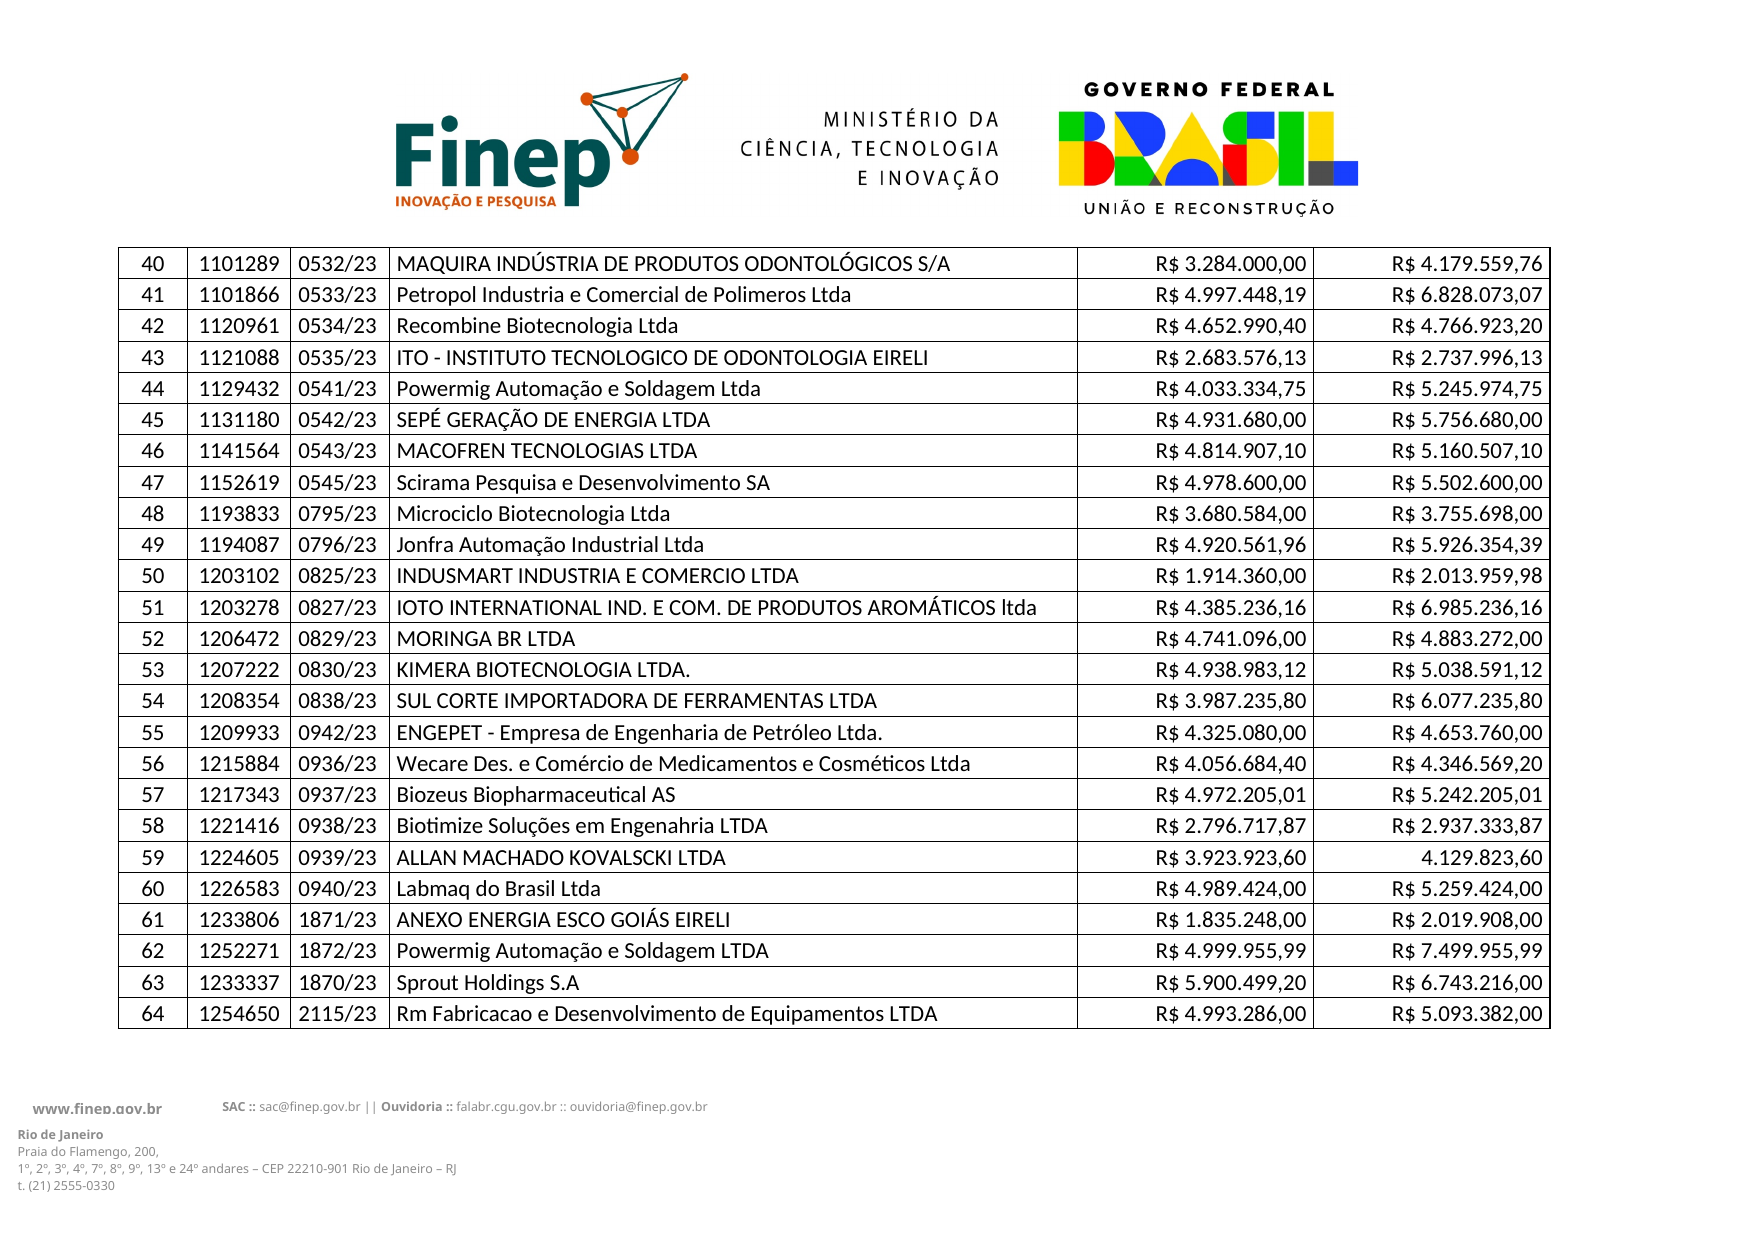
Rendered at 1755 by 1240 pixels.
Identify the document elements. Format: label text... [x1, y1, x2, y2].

table_cell 55 [119, 717, 187, 747]
table_cell 1215884 [188, 748, 290, 778]
table_cell 0940/23 [291, 873, 389, 903]
table_cell R$ 7.499.955,99 [1314, 935, 1549, 966]
table_cell R$ 4.978.600,00 [1078, 467, 1313, 497]
table_cell 1203278 [188, 592, 290, 622]
table_cell 50 [119, 560, 187, 591]
table_cell 1207222 [188, 654, 290, 684]
table_cell 1233806 [188, 904, 290, 934]
table_cell 56 [119, 748, 187, 778]
table_cell 1194087 [188, 529, 290, 559]
table_cell 42 [119, 310, 187, 341]
table_cell R$ 5.038.591,12 [1314, 654, 1549, 684]
table_cell 58 [119, 810, 187, 841]
table_cell Sprout Holdings S.A [390, 967, 1077, 997]
table_cell 40 [119, 248, 187, 278]
table_cell 0838/23 [291, 685, 389, 716]
table_cell 1208354 [188, 685, 290, 716]
table_cell Powermig Automação e Soldagem LTDA [390, 935, 1077, 966]
table_cell R$ 4.920.561,96 [1078, 529, 1313, 559]
table_cell Microciclo Biotecnologia Ltda [390, 498, 1077, 528]
table_cell 1217343 [188, 779, 290, 809]
table_cell 1203102 [188, 560, 290, 591]
table_cell 4.129.823,60 [1314, 842, 1549, 872]
table_cell R$ 4.931.680,00 [1078, 404, 1313, 434]
table_cell 0533/23 [291, 279, 389, 309]
table_cell R$ 4.989.424,00 [1078, 873, 1313, 903]
table_cell 1206472 [188, 623, 290, 653]
table_cell Scirama Pesquisa e Desenvolvimento SA [390, 467, 1077, 497]
table_cell R$ 2.683.576,13 [1078, 342, 1313, 372]
table_cell R$ 2.013.959,98 [1314, 560, 1549, 591]
table_cell SUL CORTE IMPORTADORA DE FERRAMENTAS LTDA [390, 685, 1077, 716]
table_cell 43 [119, 342, 187, 372]
table_cell R$ 2.937.333,87 [1314, 810, 1549, 841]
table_cell 0543/23 [291, 435, 389, 466]
table_cell 51 [119, 592, 187, 622]
table_cell ITO - INSTITUTO TECNOLOGICO DE ODONTOLOGIA EIRELI [390, 342, 1077, 372]
table_cell 0795/23 [291, 498, 389, 528]
table_cell R$ 6.985.236,16 [1314, 592, 1549, 622]
table_cell R$ 3.755.698,00 [1314, 498, 1549, 528]
table_cell 0827/23 [291, 592, 389, 622]
table_cell R$ 4.056.684,40 [1078, 748, 1313, 778]
table_cell 1254650 [188, 998, 290, 1028]
table_cell R$ 4.993.286,00 [1078, 998, 1313, 1028]
table_cell R$ 4.652.990,40 [1078, 310, 1313, 341]
table_cell 0830/23 [291, 654, 389, 684]
table_cell 49 [119, 529, 187, 559]
table_cell R$ 6.828.073,07 [1314, 279, 1549, 309]
table_cell MORINGA BR LTDA [390, 623, 1077, 653]
table_cell R$ 4.346.569,20 [1314, 748, 1549, 778]
table_cell 57 [119, 779, 187, 809]
table_cell 1120961 [188, 310, 290, 341]
table_cell 2115/23 [291, 998, 389, 1028]
table_cell R$ 5.259.424,00 [1314, 873, 1549, 903]
table_cell Rm Fabricacao e Desenvolvimento de Equipamentos LTDA [390, 998, 1077, 1028]
table_cell 1101866 [188, 279, 290, 309]
table_cell R$ 4.385.236,16 [1078, 592, 1313, 622]
table_cell 44 [119, 373, 187, 403]
table_cell 1129432 [188, 373, 290, 403]
table_cell R$ 4.766.923,20 [1314, 310, 1549, 341]
table_cell 0939/23 [291, 842, 389, 872]
table_cell INDUSMART INDUSTRIA E COMERCIO LTDA [390, 560, 1077, 591]
table_cell 0942/23 [291, 717, 389, 747]
table_cell 1226583 [188, 873, 290, 903]
table_cell 1101289 [188, 248, 290, 278]
table_cell R$ 4.653.760,00 [1314, 717, 1549, 747]
table_cell R$ 3.284.000,00 [1078, 248, 1313, 278]
table_cell R$ 2.796.717,87 [1078, 810, 1313, 841]
table_cell R$ 5.502.600,00 [1314, 467, 1549, 497]
table_cell R$ 3.680.584,00 [1078, 498, 1313, 528]
table_cell 0542/23 [291, 404, 389, 434]
table_cell R$ 5.242.205,01 [1314, 779, 1549, 809]
table_cell R$ 5.926.354,39 [1314, 529, 1549, 559]
table_cell 1233337 [188, 967, 290, 997]
table_cell Jonfra Automação Industrial Ltda [390, 529, 1077, 559]
table_cell 60 [119, 873, 187, 903]
table_cell R$ 2.019.908,00 [1314, 904, 1549, 934]
table_cell ALLAN MACHADO KOVALSCKI LTDA [390, 842, 1077, 872]
table_cell 59 [119, 842, 187, 872]
table_cell 0532/23 [291, 248, 389, 278]
table_cell 0796/23 [291, 529, 389, 559]
table_cell 1141564 [188, 435, 290, 466]
table_cell 0535/23 [291, 342, 389, 372]
table_cell 1872/23 [291, 935, 389, 966]
table_cell R$ 4.938.983,12 [1078, 654, 1313, 684]
table_cell 1870/23 [291, 967, 389, 997]
table_cell 1209933 [188, 717, 290, 747]
table_cell Labmaq do Brasil Ltda [390, 873, 1077, 903]
table_cell ENGEPET - Empresa de Engenharia de Petróleo Ltda. [390, 717, 1077, 747]
table_cell 1193833 [188, 498, 290, 528]
table_cell Petropol Industria e Comercial de Polimeros Ltda [390, 279, 1077, 309]
table_cell R$ 4.814.907,10 [1078, 435, 1313, 466]
table_cell 1152619 [188, 467, 290, 497]
table_cell KIMERA BIOTECNOLOGIA LTDA. [390, 654, 1077, 684]
table_cell Wecare Des. e Comércio de Medicamentos e Cosméticos Ltda [390, 748, 1077, 778]
table_cell 62 [119, 935, 187, 966]
table_cell R$ 2.737.996,13 [1314, 342, 1549, 372]
table_cell R$ 5.900.499,20 [1078, 967, 1313, 997]
table_cell 47 [119, 467, 187, 497]
table_cell R$ 6.077.235,80 [1314, 685, 1549, 716]
table_cell 52 [119, 623, 187, 653]
table_cell Powermig Automação e Soldagem Ltda [390, 373, 1077, 403]
table_cell R$ 1.835.248,00 [1078, 904, 1313, 934]
table_cell 41 [119, 279, 187, 309]
table_cell 1224605 [188, 842, 290, 872]
table_cell 0534/23 [291, 310, 389, 341]
table_cell IOTO INTERNATIONAL IND. E COM. DE PRODUTOS AROMÁTICOS ltda [390, 592, 1077, 622]
table_cell R$ 4.972.205,01 [1078, 779, 1313, 809]
table_cell 0545/23 [291, 467, 389, 497]
table_cell 1252271 [188, 935, 290, 966]
table_cell Recombine Biotecnologia Ltda [390, 310, 1077, 341]
table_cell 46 [119, 435, 187, 466]
table_cell 61 [119, 904, 187, 934]
table_cell 0541/23 [291, 373, 389, 403]
table_cell 1131180 [188, 404, 290, 434]
table_cell R$ 5.756.680,00 [1314, 404, 1549, 434]
table_cell R$ 5.245.974,75 [1314, 373, 1549, 403]
table_cell 45 [119, 404, 187, 434]
table_cell 1221416 [188, 810, 290, 841]
table_cell 54 [119, 685, 187, 716]
table_cell R$ 1.914.360,00 [1078, 560, 1313, 591]
table_cell R$ 4.325.080,00 [1078, 717, 1313, 747]
table_cell R$ 4.997.448,19 [1078, 279, 1313, 309]
table_cell 0825/23 [291, 560, 389, 591]
table_cell MACOFREN TECNOLOGIAS LTDA [390, 435, 1077, 466]
table_cell R$ 5.160.507,10 [1314, 435, 1549, 466]
table_cell 1121088 [188, 342, 290, 372]
table_cell Biozeus Biopharmaceutical AS [390, 779, 1077, 809]
table_cell R$ 5.093.382,00 [1314, 998, 1549, 1028]
table_cell R$ 4.999.955,99 [1078, 935, 1313, 966]
table_cell 0829/23 [291, 623, 389, 653]
table_cell R$ 4.741.096,00 [1078, 623, 1313, 653]
table_cell 48 [119, 498, 187, 528]
table_cell R$ 4.033.334,75 [1078, 373, 1313, 403]
table_cell 53 [119, 654, 187, 684]
table_cell 0937/23 [291, 779, 389, 809]
table_cell 0936/23 [291, 748, 389, 778]
table_cell Biotimize Soluções em Engenahria LTDA [390, 810, 1077, 841]
table_cell R$ 3.987.235,80 [1078, 685, 1313, 716]
table_cell ANEXO ENERGIA ESCO GOIÁS EIRELI [390, 904, 1077, 934]
table_cell SEPÉ GERAÇÃO DE ENERGIA LTDA [390, 404, 1077, 434]
table_cell 64 [119, 998, 187, 1028]
table_cell R$ 3.923.923,60 [1078, 842, 1313, 872]
table_cell R$ 4.179.559,76 [1314, 248, 1549, 278]
table_cell 0938/23 [291, 810, 389, 841]
table_cell R$ 6.743.216,00 [1314, 967, 1549, 997]
table_cell R$ 4.883.272,00 [1314, 623, 1549, 653]
table_cell 1871/23 [291, 904, 389, 934]
table_cell 63 [119, 967, 187, 997]
table_cell MAQUIRA INDÚSTRIA DE PRODUTOS ODONTOLÓGICOS S/A [390, 248, 1077, 278]
